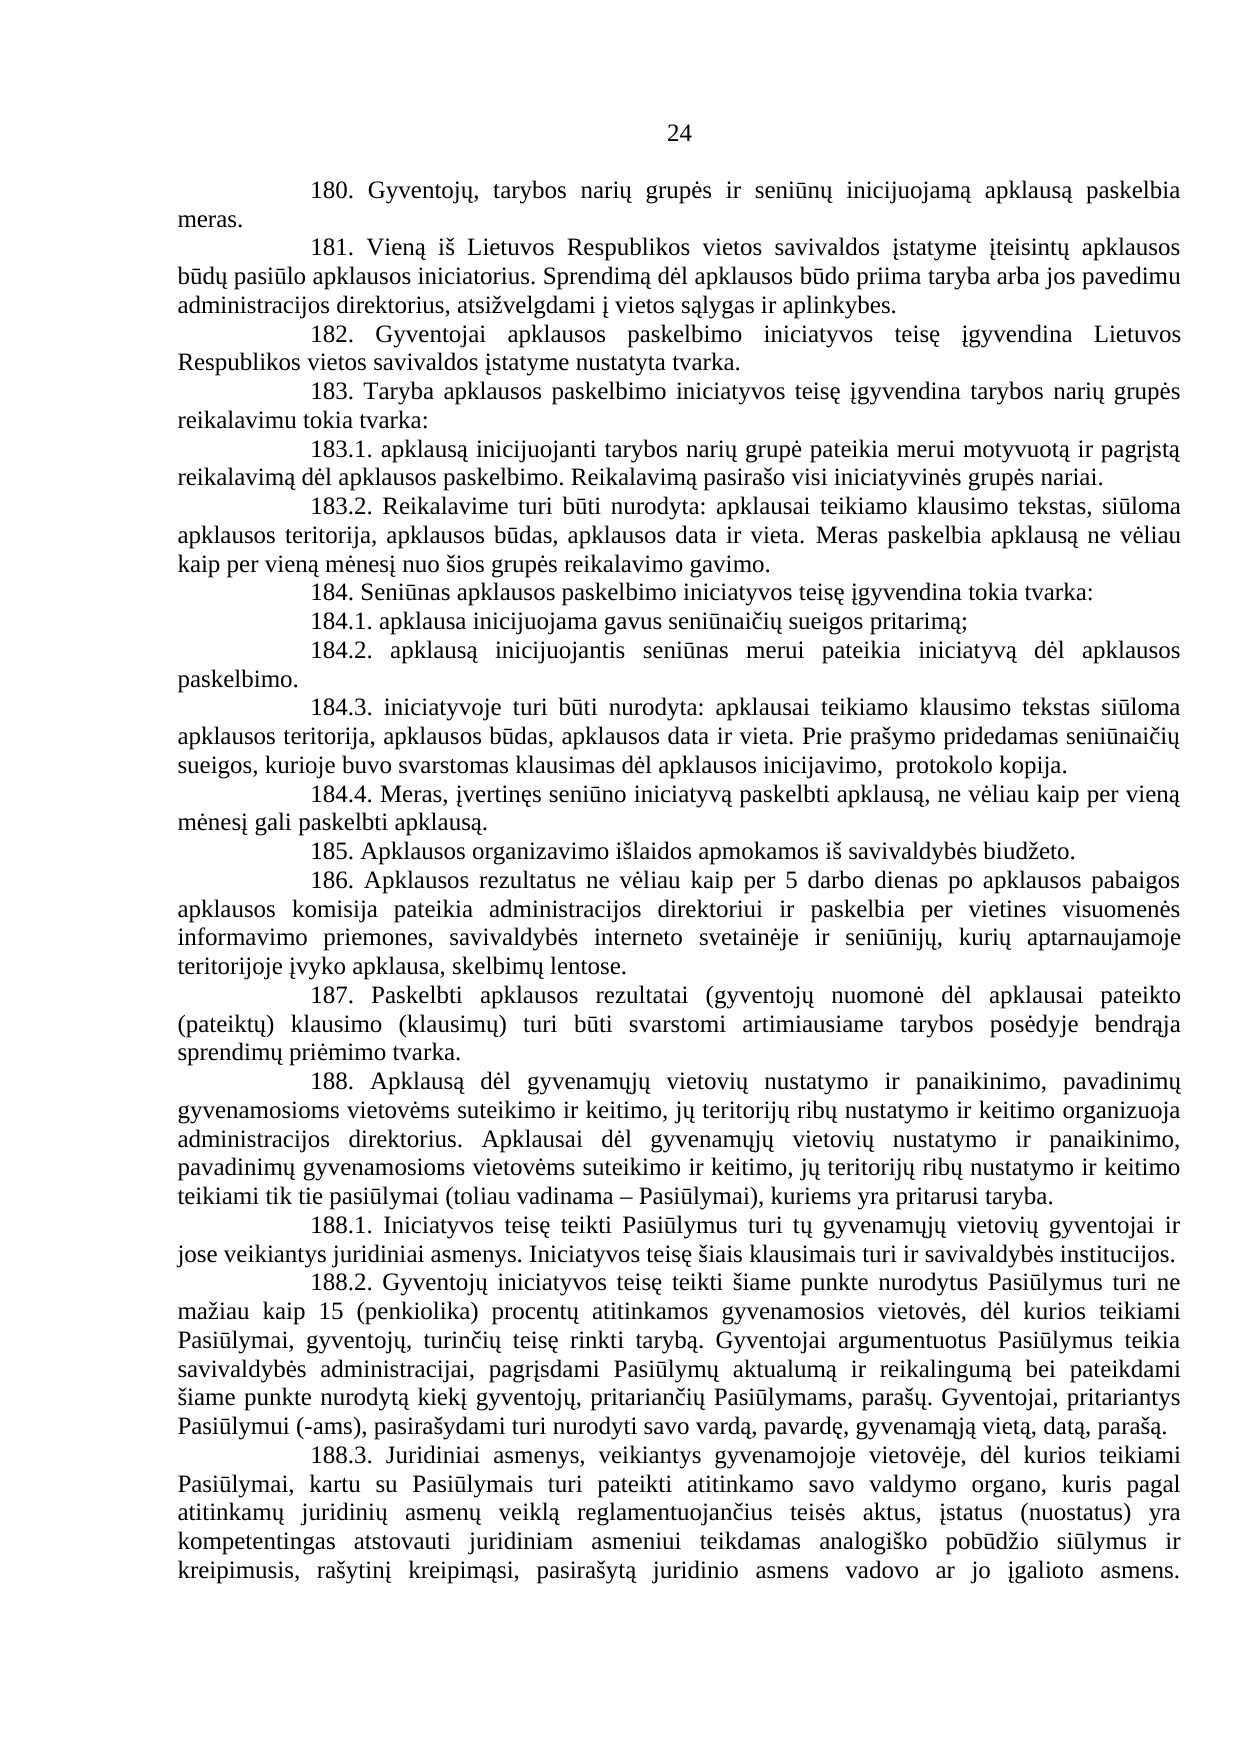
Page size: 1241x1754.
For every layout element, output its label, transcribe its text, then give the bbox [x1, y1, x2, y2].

text 184.1. apklausa inicijuojama gavus seniūnaičių sueigos pritarimą; [177, 606, 1181, 635]
text 183. Taryba apklausos paskelbimo iniciatyvos teisę įgyvendina tarybos narių grupės reikalavimu tokia tvarka: [177, 376, 1181, 434]
text 184. Seniūnas apklausos paskelbimo iniciatyvos teisę įgyvendina tokia tvarka: [177, 577, 1181, 606]
text 186. Apklausos rezultatus ne vėliau kaip per 5 darbo dienas po apklausos pabaigos apklausos komisija pateikia administracijos direktoriui ir paskelbia per vietines visuomenės informavimo priemones, savivaldybės interneto svetainėje ir seniūnijų, kurių aptarnaujamoje teritorijoje įvyko apklausa, skelbimų lentose. [177, 865, 1181, 980]
text 188.2. Gyventojų iniciatyvos teisę teikti šiame punkte nurodytus Pasiūlymus turi ne mažiau kaip 15 (penkiolika) procentų atitinkamos gyvenamosios vietovės, dėl kurios teikiami Pasiūlymai, gyventojų, turinčių teisę rinkti tarybą. Gyventojai argumentuotus Pasiūlymus teikia savivaldybės administracijai, pagrįsdami Pasiūlymų aktualumą ir reikalingumą bei pateikdami šiame punkte nurodytą kiekį gyventojų, pritariančių Pasiūlymams, parašų. Gyventojai, pritariantys Pasiūlymui (-ams), pasirašydami turi nurodyti savo vardą, pavardę, gyvenamąją vietą, datą, parašą. [177, 1267, 1181, 1440]
text 188. Apklausą dėl gyvenamųjų vietovių nustatymo ir panaikinimo, pavadinimų gyvenamosioms vietovėms suteikimo ir keitimo, jų teritorijų ribų nustatymo ir keitimo organizuoja administracijos direktorius. Apklausai dėl gyvenamųjų vietovių nustatymo ir panaikinimo, pavadinimų gyvenamosioms vietovėms suteikimo ir keitimo, jų teritorijų ribų nustatymo ir keitimo teikiami tik tie pasiūlymai (toliau vadinama – Pasiūlymai), kuriems yra pritarusi taryba. [177, 1066, 1181, 1210]
text 184.4. Meras, įvertinęs seniūno iniciatyvą paskelbti apklausą, ne vėliau kaip per vieną mėnesį gali paskelbti apklausą. [177, 779, 1181, 836]
text 184.2. apklausą inicijuojantis seniūnas merui pateikia iniciatyvą dėl apklausos paskelbimo. [177, 635, 1181, 692]
text 182. Gyventojai apklausos paskelbimo iniciatyvos teisę įgyvendina Lietuvos Respublikos vietos savivaldos įstatyme nustatyta tvarka. [177, 319, 1181, 376]
text 184.3. iniciatyvoje turi būti nurodyta: apklausai teikiamo klausimo tekstas siūloma apklausos teritorija, apklausos būdas, apklausos data ir vieta. Prie prašymo pridedamas seniūnaičių sueigos, kurioje buvo svarstomas klausimas dėl apklausos inicijavimo, protokolo kopija. [177, 692, 1181, 779]
text 183.1. apklausą inicijuojanti tarybos narių grupė pateikia merui motyvuotą ir pagrįstą reikalavimą dėl apklausos paskelbimo. Reikalavimą pasirašo visi iniciatyvinės grupės nariai. [177, 434, 1181, 491]
text 180. Gyventojų, tarybos narių grupės ir seniūnų inicijuojamą apklausą paskelbia meras. [177, 175, 1181, 232]
text 188.1. Iniciatyvos teisę teikti Pasiūlymus turi tų gyvenamųjų vietovių gyventojai ir jose veikiantys juridiniai asmenys. Iniciatyvos teisę šiais klausimais turi ir savivaldybės institucijos. [177, 1210, 1181, 1267]
text 187. Paskelbti apklausos rezultatai (gyventojų nuomonė dėl apklausai pateikto (pateiktų) klausimo (klausimų) turi būti svarstomi artimiausiame tarybos posėdyje bendrąja sprendimų priėmimo tvarka. [177, 980, 1181, 1066]
text 185. Apklausos organizavimo išlaidos apmokamos iš savivaldybės biudžeto. [177, 836, 1181, 865]
text 188.3. Juridiniai asmenys, veikiantys gyvenamojoje vietovėje, dėl kurios teikiami Pasiūlymai, kartu su Pasiūlymais turi pateikti atitinkamo savo valdymo organo, kuris pagal atitinkamų juridinių asmenų veiklą reglamentuojančius teisės aktus, įstatus (nuostatus) yra kompetentingas atstovauti juridiniam asmeniui teikdamas analogiško pobūdžio siūlymus ir kreipimusis, rašytinį kreipimąsi, pasirašytą juridinio asmens vadovo ar jo įgalioto asmens. [177, 1440, 1181, 1584]
text 181. Vieną iš Lietuvos Respublikos vietos savivaldos įstatyme įteisintų apklausos būdų pasiūlo apklausos iniciatorius. Sprendimą dėl apklausos būdo priima taryba arba jos pavedimu administracijos direktorius, atsižvelgdami į vietos sąlygas ir aplinkybes. [177, 232, 1181, 319]
text 183.2. Reikalavime turi būti nurodyta: apklausai teikiamo klausimo tekstas, siūloma apklausos teritorija, apklausos būdas, apklausos data ir vieta. Meras paskelbia apklausą ne vėliau kaip per vieną mėnesį nuo šios grupės reikalavimo gavimo. [177, 491, 1181, 577]
